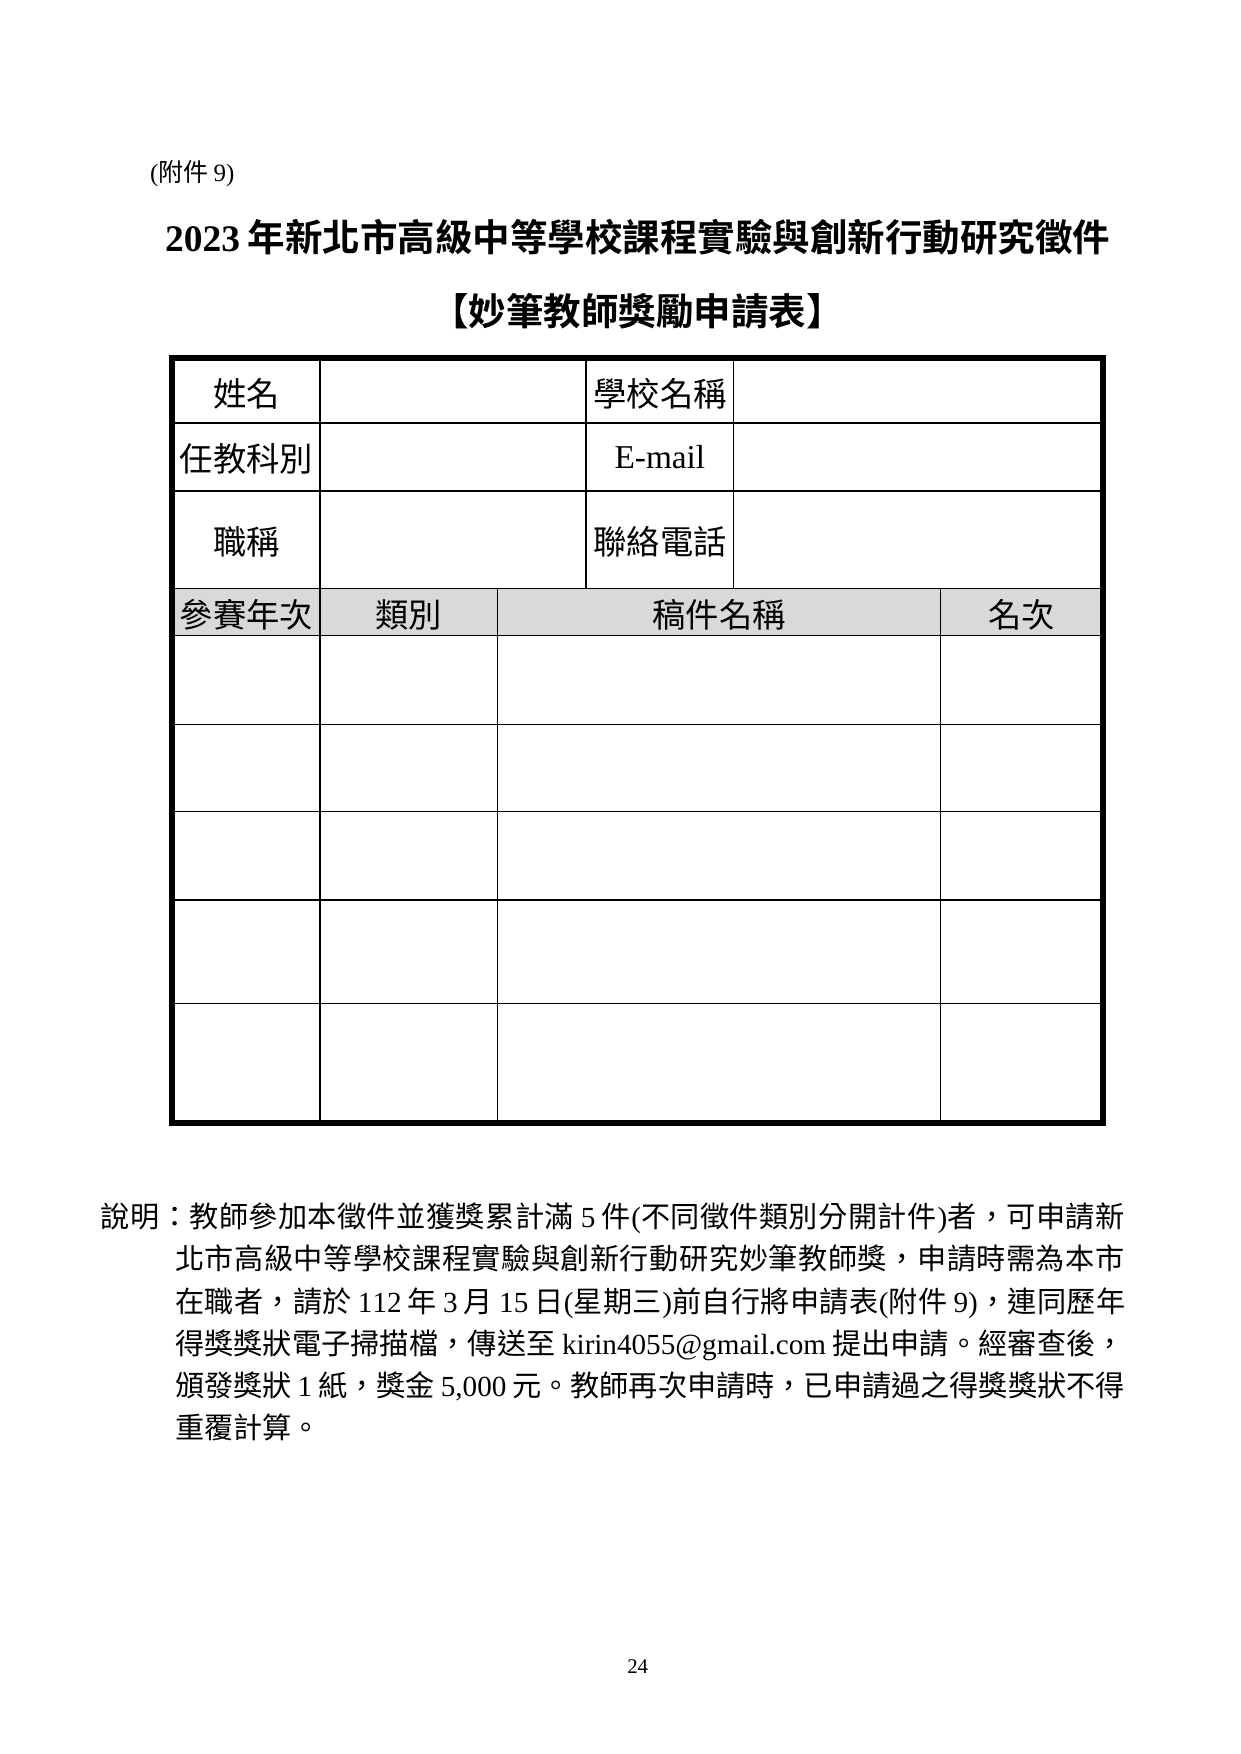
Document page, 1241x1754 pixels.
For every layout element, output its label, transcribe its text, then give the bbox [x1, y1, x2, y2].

table_cell [498, 812, 940, 899]
table_cell [498, 725, 940, 811]
table_cell [498, 901, 940, 1002]
table_cell [321, 1004, 497, 1120]
table_cell [941, 725, 1100, 811]
table_cell [941, 812, 1100, 899]
table_header [734, 361, 1100, 422]
table_cell [321, 424, 585, 490]
table_cell 任教科別 [175, 424, 319, 490]
table_cell [175, 636, 319, 724]
table_cell 職稱 [175, 492, 319, 587]
table_header [321, 361, 585, 422]
table_cell [941, 901, 1100, 1002]
table_cell 聯絡電話 [587, 492, 733, 587]
table_cell [175, 1004, 319, 1120]
table_cell 參賽年次 [175, 589, 319, 635]
text 2023年新北市高級中等學校課程實驗與創新行動研究徵件 [150, 208, 1125, 262]
table_cell [321, 812, 497, 899]
table_cell [175, 725, 319, 811]
table_cell [734, 424, 1100, 490]
table_cell [734, 492, 1100, 587]
table_cell 名次 [941, 589, 1100, 635]
table_cell 稿件名稱 [498, 589, 940, 635]
table_cell [941, 636, 1100, 724]
text 說明：教師參加本徵件並獲獎累計滿5件(不同徵件類別分開計件)者，可申請新北市高級中等學校課程實驗與創新行動研究妙筆教師獎，申請時需為本市在職者，請於112年3月15日(星期三)前自行將申請表(附件9)，連同歷年得獎獎狀電子掃描檔，傳送至kirin4055@gmail.com提出申請。經審查後，頒發獎狀1紙，獎金5,000元。教師再次申請時，已申請過之得獎獎狀不得重覆計算。 [101, 1193, 1125, 1447]
table_cell [941, 1004, 1100, 1120]
table_cell E-mail [587, 424, 733, 490]
table_cell [321, 636, 497, 724]
text 【妙筆教師獎勵申請表】 [150, 281, 1125, 336]
table_cell [175, 812, 319, 899]
table_cell [321, 492, 585, 587]
table_cell [498, 1004, 940, 1120]
table_cell [498, 636, 940, 724]
table_cell [175, 901, 319, 1002]
table_cell 類別 [321, 589, 497, 635]
table_header 姓名 [175, 361, 319, 422]
table_cell [321, 901, 497, 1002]
table_header 學校名稱 [587, 361, 733, 422]
text (附件9) [150, 152, 1125, 189]
table_cell [321, 725, 497, 811]
